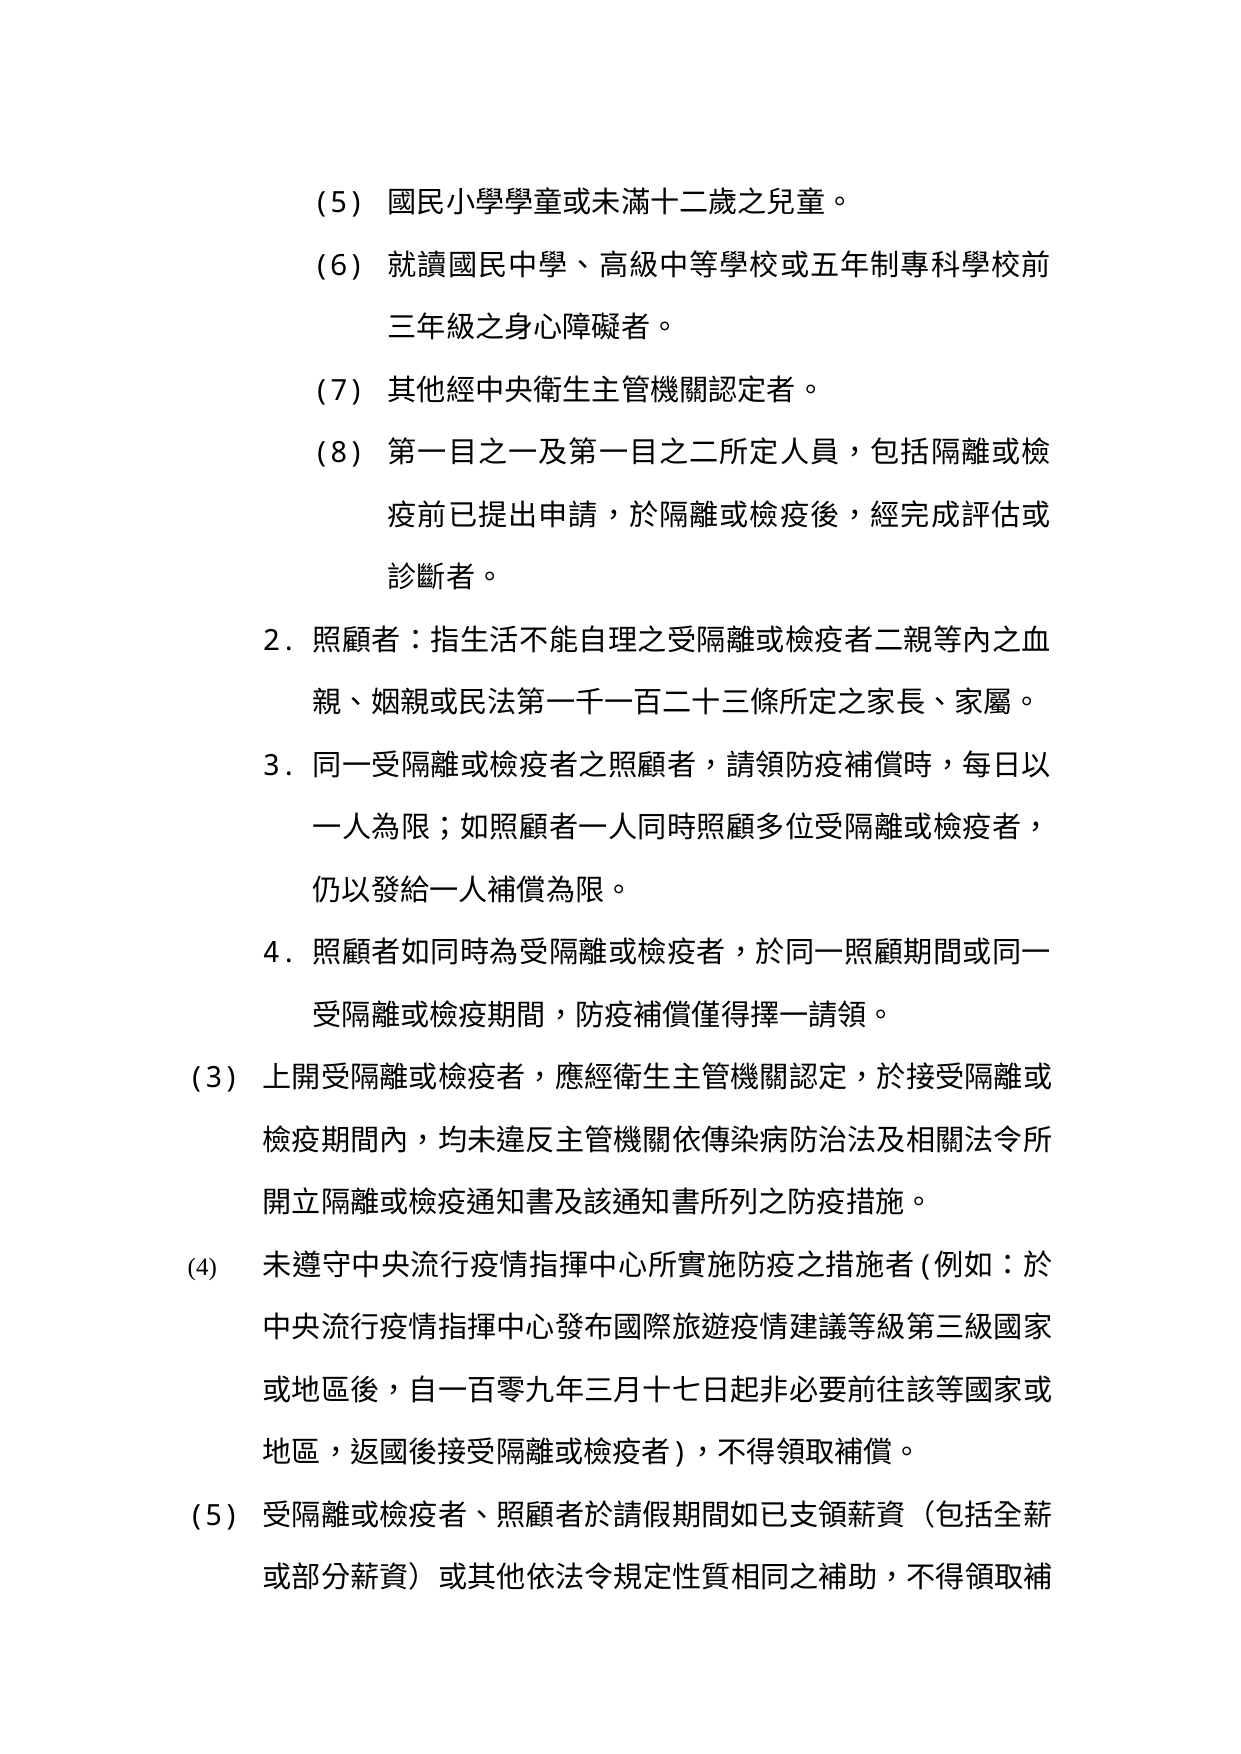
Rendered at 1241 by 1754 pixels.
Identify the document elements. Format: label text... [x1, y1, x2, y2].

list 照顧者如同時為受隔離或檢疫者，於同一照顧期間或同一受隔離或檢疫期間，防疫補償僅得擇一請領。 [262, 908, 1053, 1033]
list 上開受隔離或檢疫者，應經衛生主管機關認定，於接受隔離或檢疫期間內，均未違反主管機關依傳染病防治法及相關法令所開立隔離或檢疫通知書及該通知書所列之防疫措施。 [187, 1033, 1053, 1221]
list 同一受隔離或檢疫者之照顧者，請領防疫補償時，每日以一人為限；如照顧者一人同時照顧多位受隔離或檢疫者，仍以發給一人補償為限。 [262, 721, 1053, 908]
list 第一目之一及第一目之二所定人員，包括隔離或檢疫前已提出申請，於隔離或檢疫後，經完成評估或診斷者。 [312, 408, 1053, 596]
list 未遵守中央流行疫情指揮中心所實施防疫之措施者(例如：於中央流行疫情指揮中心發布國際旅遊疫情建議等級第三級國家或地區後，自一百零九年三月十七日起非必要前往該等國家或地區，返國後接受隔離或檢疫者)，不得領取補償。 [187, 1221, 1053, 1471]
list 其他經中央衛生主管機關認定者。 [312, 346, 1053, 408]
list 國民小學學童或未滿十二歲之兒童。 [312, 158, 1053, 221]
list 受隔離或檢疫者、照顧者於請假期間如已支領薪資（包括全薪或部分薪資）或其他依法令規定性質相同之補助，不得領取補 [187, 1471, 1053, 1596]
list 照顧者：指生活不能自理之受隔離或檢疫者二親等內之血親、姻親或民法第一千一百二十三條所定之家長、家屬。 [262, 596, 1053, 721]
list 就讀國民中學、高級中等學校或五年制專科學校前三年級之身心障礙者。 [312, 221, 1053, 346]
